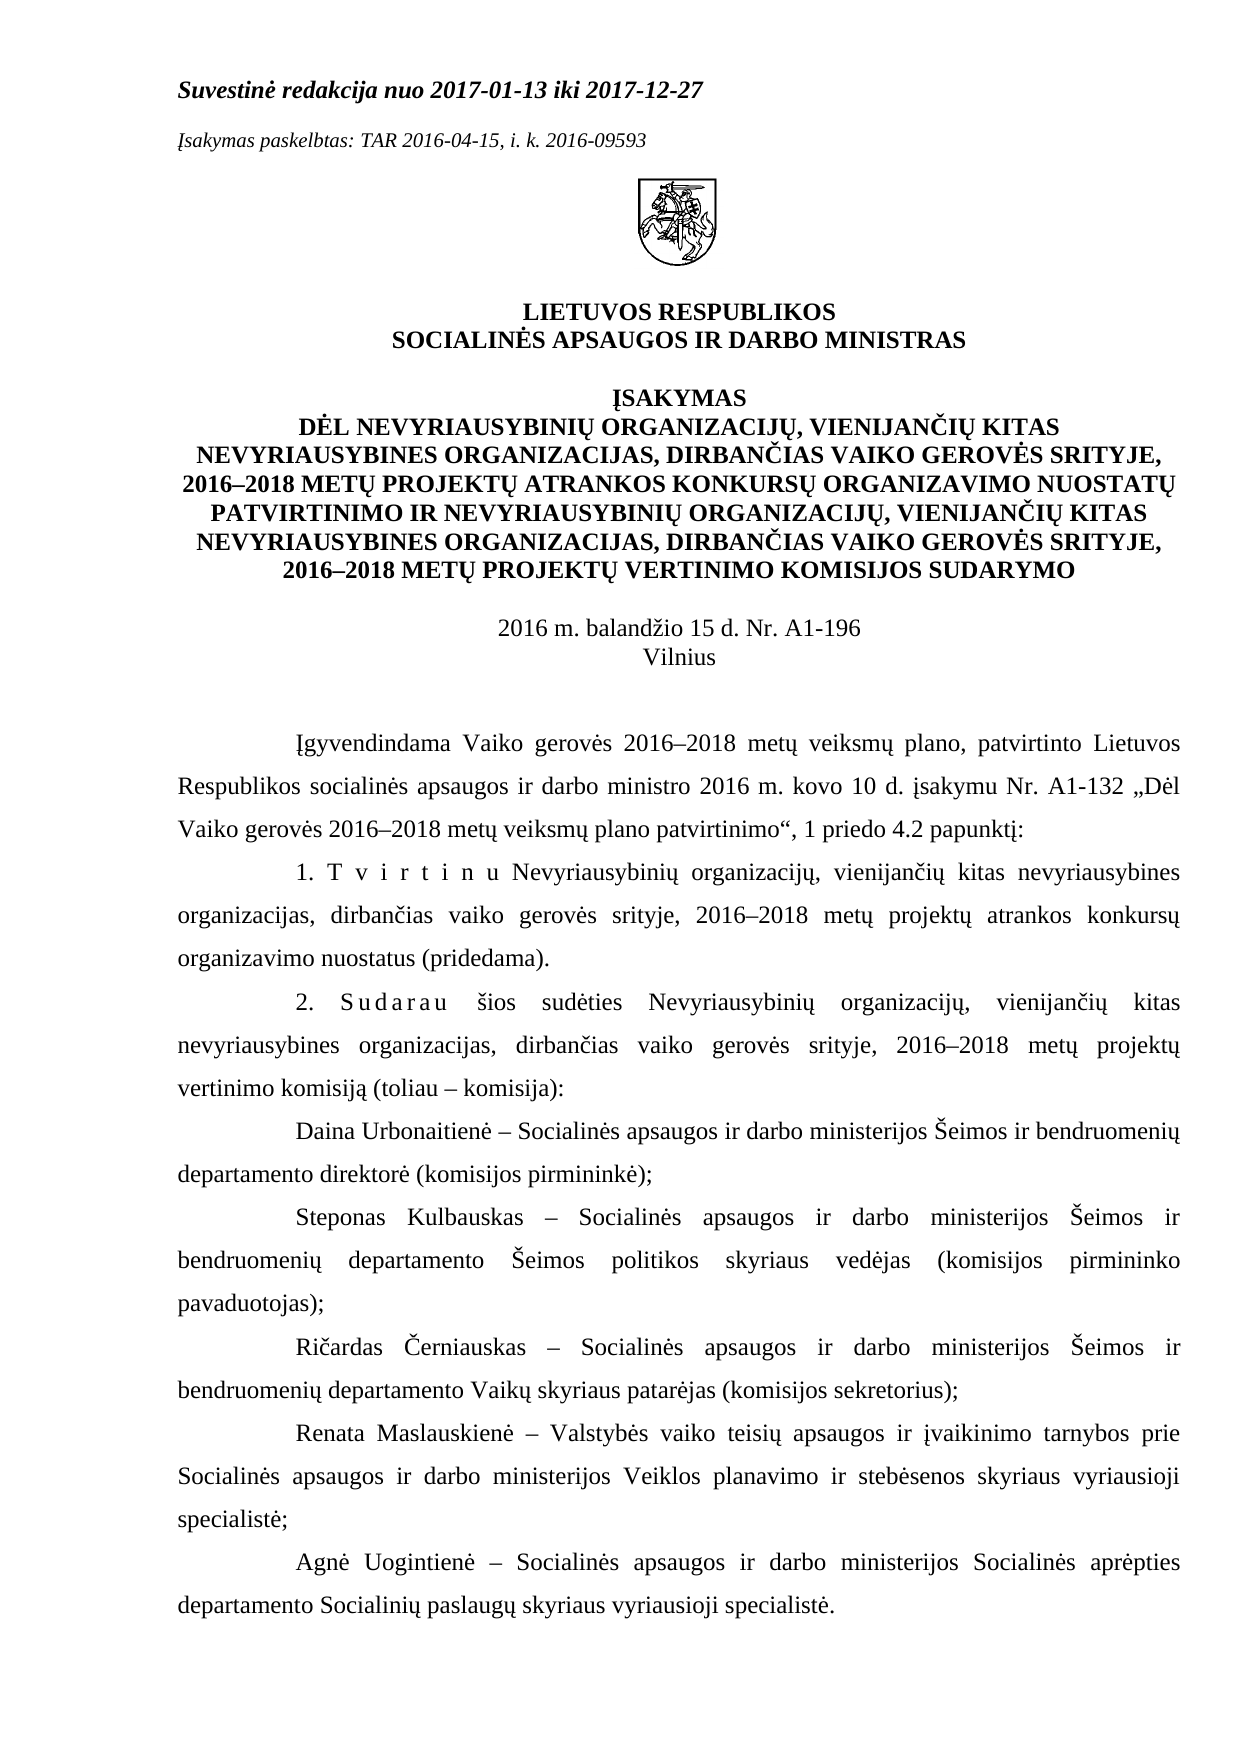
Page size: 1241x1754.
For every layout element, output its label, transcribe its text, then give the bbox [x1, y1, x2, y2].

text 2. Sudarau šios sudėties Nevyriausybinių organizacijų, vienijančių kitas nevyriausybines organizacijas, dirbančias vaiko gerovės srityje, 2016–2018 metų projektų vertinimo komisiją (toliau – komisija): [177, 987, 1181, 1102]
text Įsakymas paskelbtas: TAR 2016-04-15, i. k. 2016-09593 [177, 128, 1181, 152]
text Suvestinė redakcija nuo 2017-01-13 iki 2017-12-27 [177, 75, 1181, 104]
text Vilnius [177, 642, 1181, 670]
text Įgyvendindama Vaiko gerovės 2016–2018 metų veiksmų plano, patvirtinto Lietuvos Respublikos socialinės apsaugos ir darbo ministro 2016 m. kovo 10 d. įsakymu Nr. A1-132 „Dėl Vaiko gerovės 2016–2018 metų veiksmų plano patvirtinimo“, 1 priedo 4.2 papunktį: [177, 728, 1181, 843]
text Steponas Kulbauskas – Socialinės apsaugos ir darbo ministerijos Šeimos ir bendruomenių departamento Šeimos politikos skyriaus vedėjas (komisijos pirmininko pavaduotojas); [177, 1202, 1181, 1317]
text LIETUVOS RESPUBLIKOS [177, 297, 1181, 325]
text 1. T v i r t i n u Nevyriausybinių organizacijų, vienijančių kitas nevyriausybines organizacijas, dirbančias vaiko gerovės srityje, 2016–2018 metų projektų atrankos konkursų organizavimo nuostatus (pridedama). [177, 857, 1181, 972]
text Renata Maslauskienė – Valstybės vaiko teisių apsaugos ir įvaikinimo tarnybos prie Socialinės apsaugos ir darbo ministerijos Veiklos planavimo ir stebėsenos skyriaus vyriausioji specialistė; [177, 1418, 1181, 1533]
text ĮSAKYMAS [177, 383, 1181, 412]
text SOCIALINĖS APSAUGOS IR DARBO MINISTRAS [177, 325, 1181, 354]
text 2016 m. balandžio 15 d. Nr. A1-196 [177, 613, 1181, 642]
text Ričardas Černiauskas – Socialinės apsaugos ir darbo ministerijos Šeimos ir bendruomenių departamento Vaikų skyriaus patarėjas (komisijos sekretorius); [177, 1332, 1181, 1403]
text Agnė Uogintienė – Socialinės apsaugos ir darbo ministerijos Socialinės aprėpties departamento Socialinių paslaugų skyriaus vyriausioji specialistė. [177, 1547, 1181, 1619]
text DĖL NEVYRIAUSYBINIŲ ORGANIZACIJŲ, VIENIJANČIŲ KITAS NEVYRIAUSYBINES ORGANIZACIJAS, DIRBANČIAS VAIKO GEROVĖS SRITYJE, 2016–2018 METŲ PROJEKTŲ ATRANKOS KONKURSŲ ORGANIZAVIMO NUOSTATŲ PATVIRTINIMO IR NEVYRIAUSYBINIŲ ORGANIZACIJŲ, VIENIJANČIŲ KITAS NEVYRIAUSYBINES ORGANIZACIJAS, DIRBANČIAS VAIKO GEROVĖS SRITYJE, 2016–2018 METŲ PROJEKTŲ VERTINIMO KOMISIJOS SUDARYMO [177, 412, 1181, 584]
text Daina Urbonaitienė – Socialinės apsaugos ir darbo ministerijos Šeimos ir bendruomenių departamento direktorė (komisijos pirmininkė); [177, 1116, 1181, 1188]
